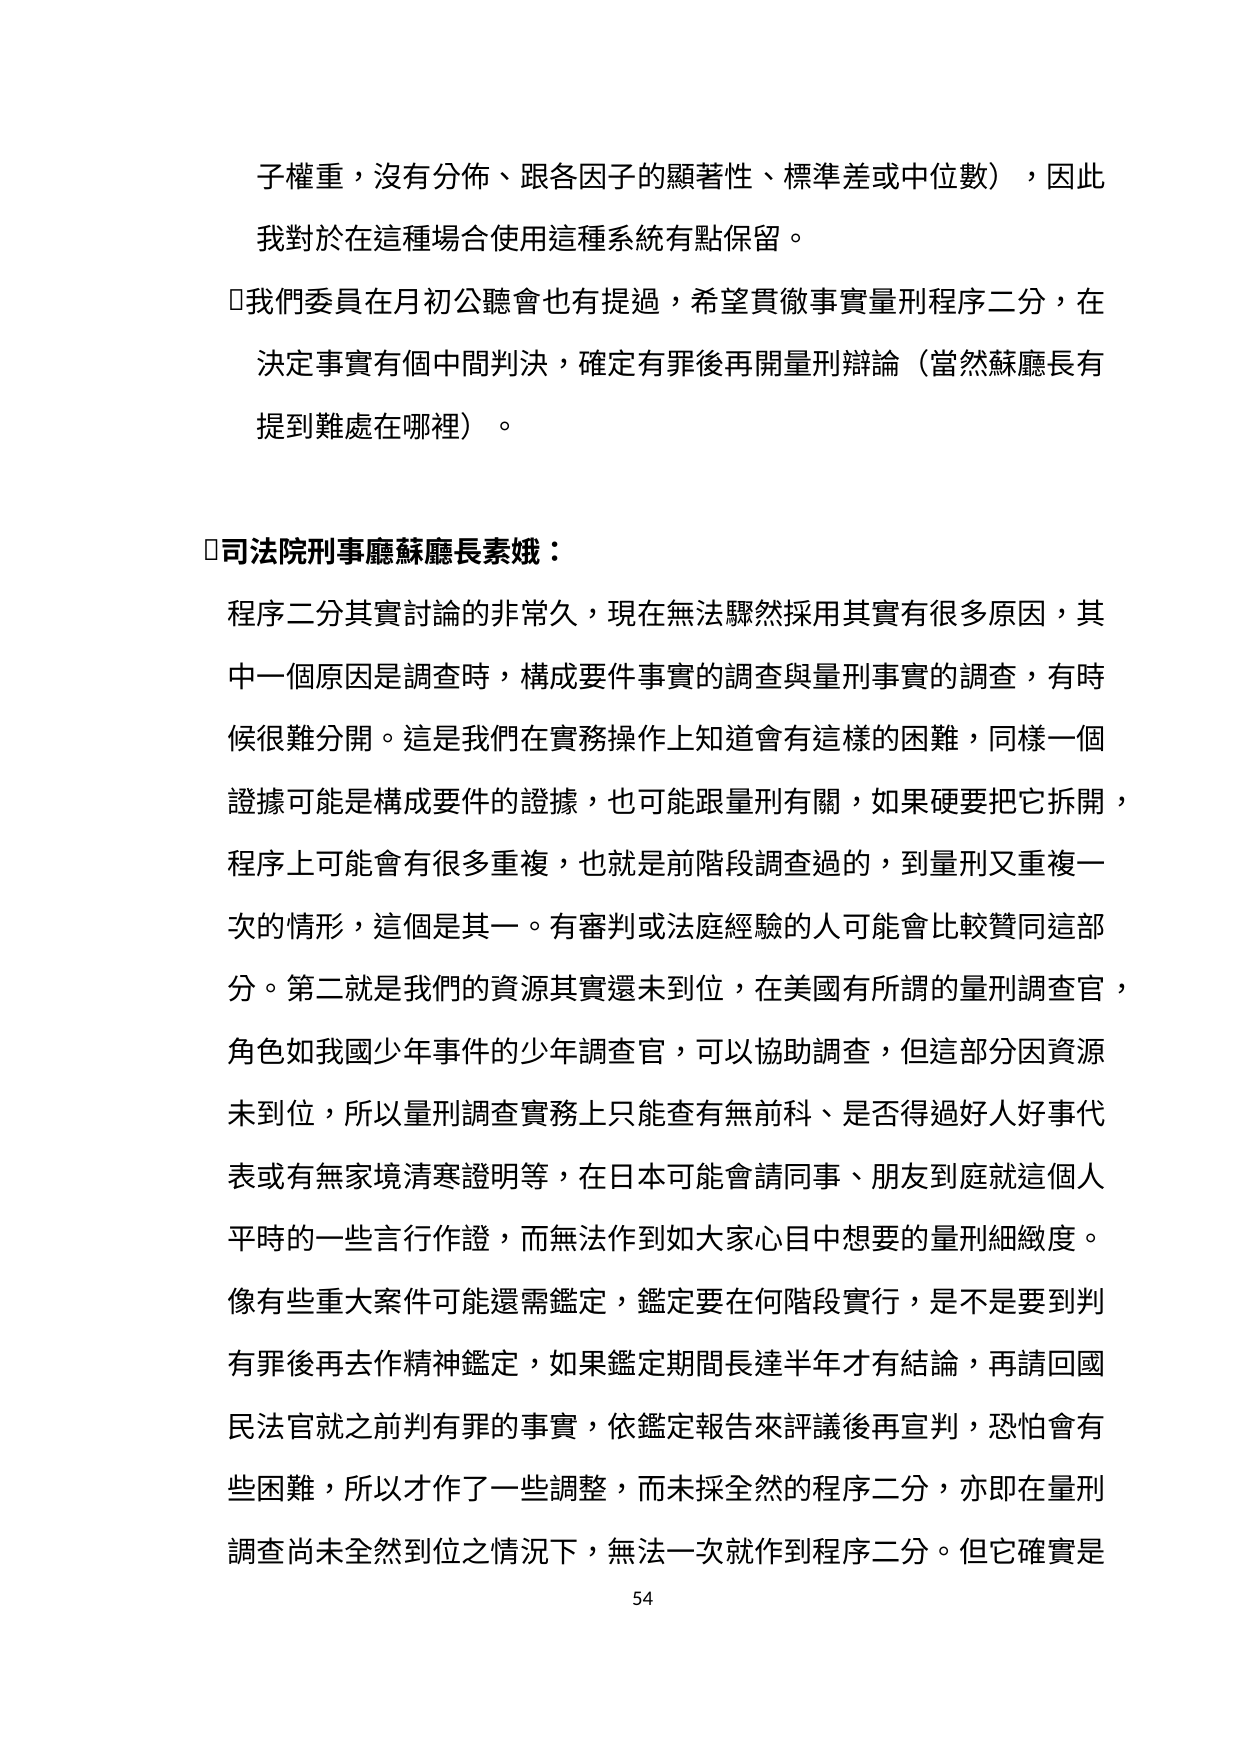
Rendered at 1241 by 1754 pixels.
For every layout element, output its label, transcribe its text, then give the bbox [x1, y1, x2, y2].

text 我們委員在月初公聽會也有提過，希望貫徹事實量刑程序二分，在決定事實有個中間判決，確定有罪後再開量刑辯論（當然蘇廳長有提到難處在哪裡）。 [227, 258, 1107, 445]
text 子權重，沒有分佈、跟各因子的顯著性、標準差或中位數），因此我對於在這種場合使用這種系統有點保留。 [227, 133, 1107, 258]
text 司法院刑事廳蘇廳長素娥： [202, 508, 1107, 570]
text 程序二分其實討論的非常久，現在無法驟然採用其實有很多原因，其中一個原因是調查時，構成要件事實的調查與量刑事實的調查，有時候很難分開。這是我們在實務操作上知道會有這樣的困難，同樣一個證據可能是構成要件的證據，也可能跟量刑有關，如果硬要把它拆開，程序上可能會有很多重複，也就是前階段調查過的，到量刑又重複一次的情形，這個是其一。有審判或法庭經驗的人可能會比較贊同這部分。第二就是我們的資源其實還未到位，在美國有所謂的量刑調查官，角色如我國少年事件的少年調查官，可以協助調查，但這部分因資源未到位，所以量刑調查實務上只能查有無前科、是否得過好人好事代表或有無家境清寒證明等，在日本可能會請同事、朋友到庭就這個人平時的一些言行作證，而無法作到如大家心目中想要的量刑細緻度。像有些重大案件可能還需鑑定，鑑定要在何階段實行，是不是要到判有罪後再去作精神鑑定，如果鑑定期間長達半年才有結論，再請回國民法官就之前判有罪的事實，依鑑定報告來評議後再宣判，恐怕會有些困難，所以才作了一些調整，而未採全然的程序二分，亦即在量刑調查尚未全然到位之情況下，無法一次就作到程序二分。但它確實是一個議題，也在司改國是會議中提到，這部分我們會持續研究，將來可能在訴訟法內再作其他的討論。 [227, 570, 1107, 1570]
